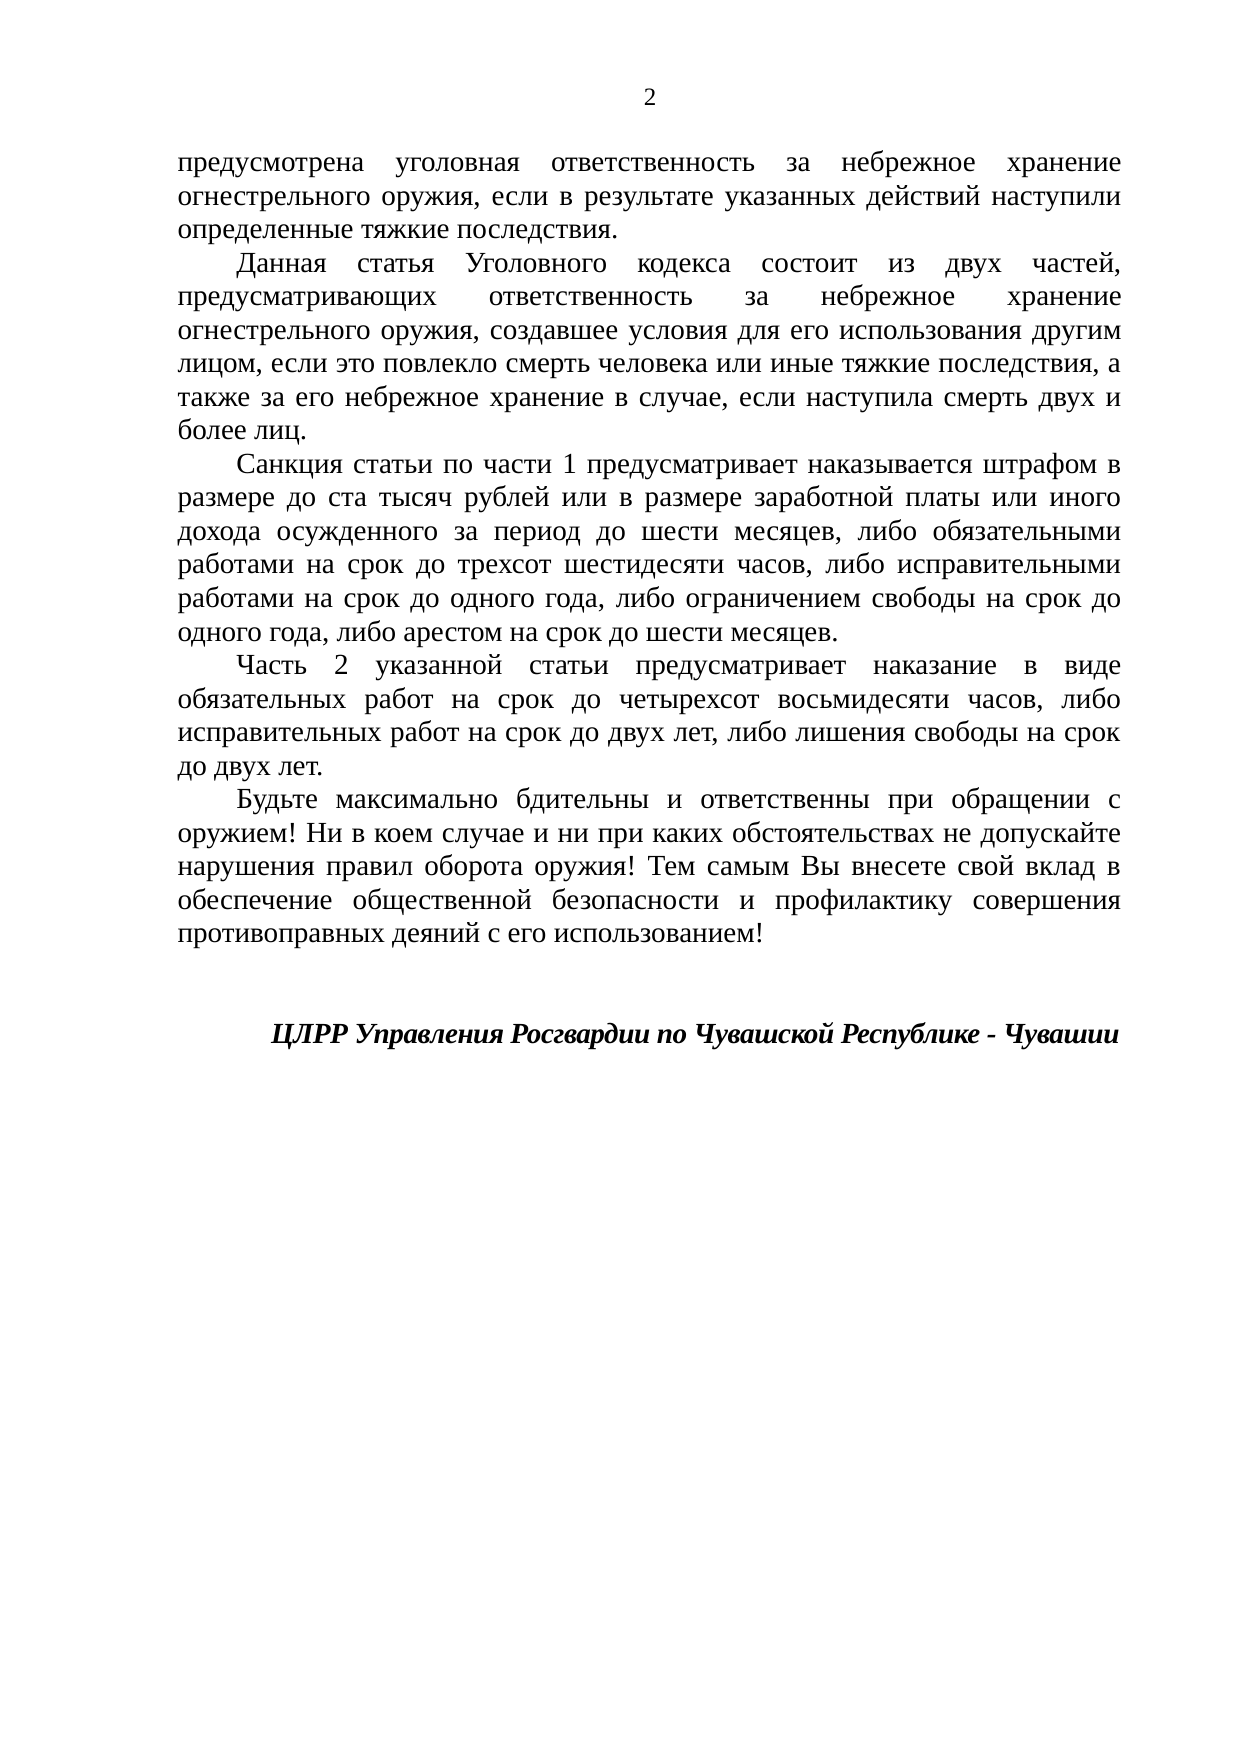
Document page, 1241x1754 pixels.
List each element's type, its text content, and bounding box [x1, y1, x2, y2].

text Часть 2 указанной статьи предусматривает наказание в виде обязательных работ на срок до четырехсот восьмидесяти часов, либо исправительных работ на срок до двух лет, либо лишения свободы на срок до двух лет. [177, 647, 1122, 781]
text Данная статья Уголовного кодекса состоит из двух частей, предусматривающих ответственность за небрежное хранение огнестрельного оружия, создавшее условия для его использования другим лицом, если это повлекло смерть человека или иные тяжкие последствия, а также за его небрежное хранение в случае, если наступила смерть двух и более лиц. [177, 245, 1122, 446]
text ЦЛРР Управления Росгвардии по Чувашской Республике - Чувашии [177, 1016, 1122, 1050]
text Будьте максимально бдительны и ответственны при обращении с оружием! Ни в коем случае и ни при каких обстоятельствах не допускайте нарушения правил оборота оружия! Тем самым Вы внесете свой вклад в обеспечение общественной безопасности и профилактику совершения противоправных деяний с его использованием! [177, 781, 1122, 949]
text предусмотрена уголовная ответственность за небрежное хранение огнестрельного оружия, если в результате указанных действий наступили определенные тяжкие последствия. [177, 144, 1122, 245]
text Санкция статьи по части 1 предусматривает наказывается штрафом в размере до ста тысяч рублей или в размере заработной платы или иного дохода осужденного за период до шести месяцев, либо обязательными работами на срок до трехсот шестидесяти часов, либо исправительными работами на срок до одного года, либо ограничением свободы на срок до одного года, либо арестом на срок до шести месяцев. [177, 446, 1122, 647]
